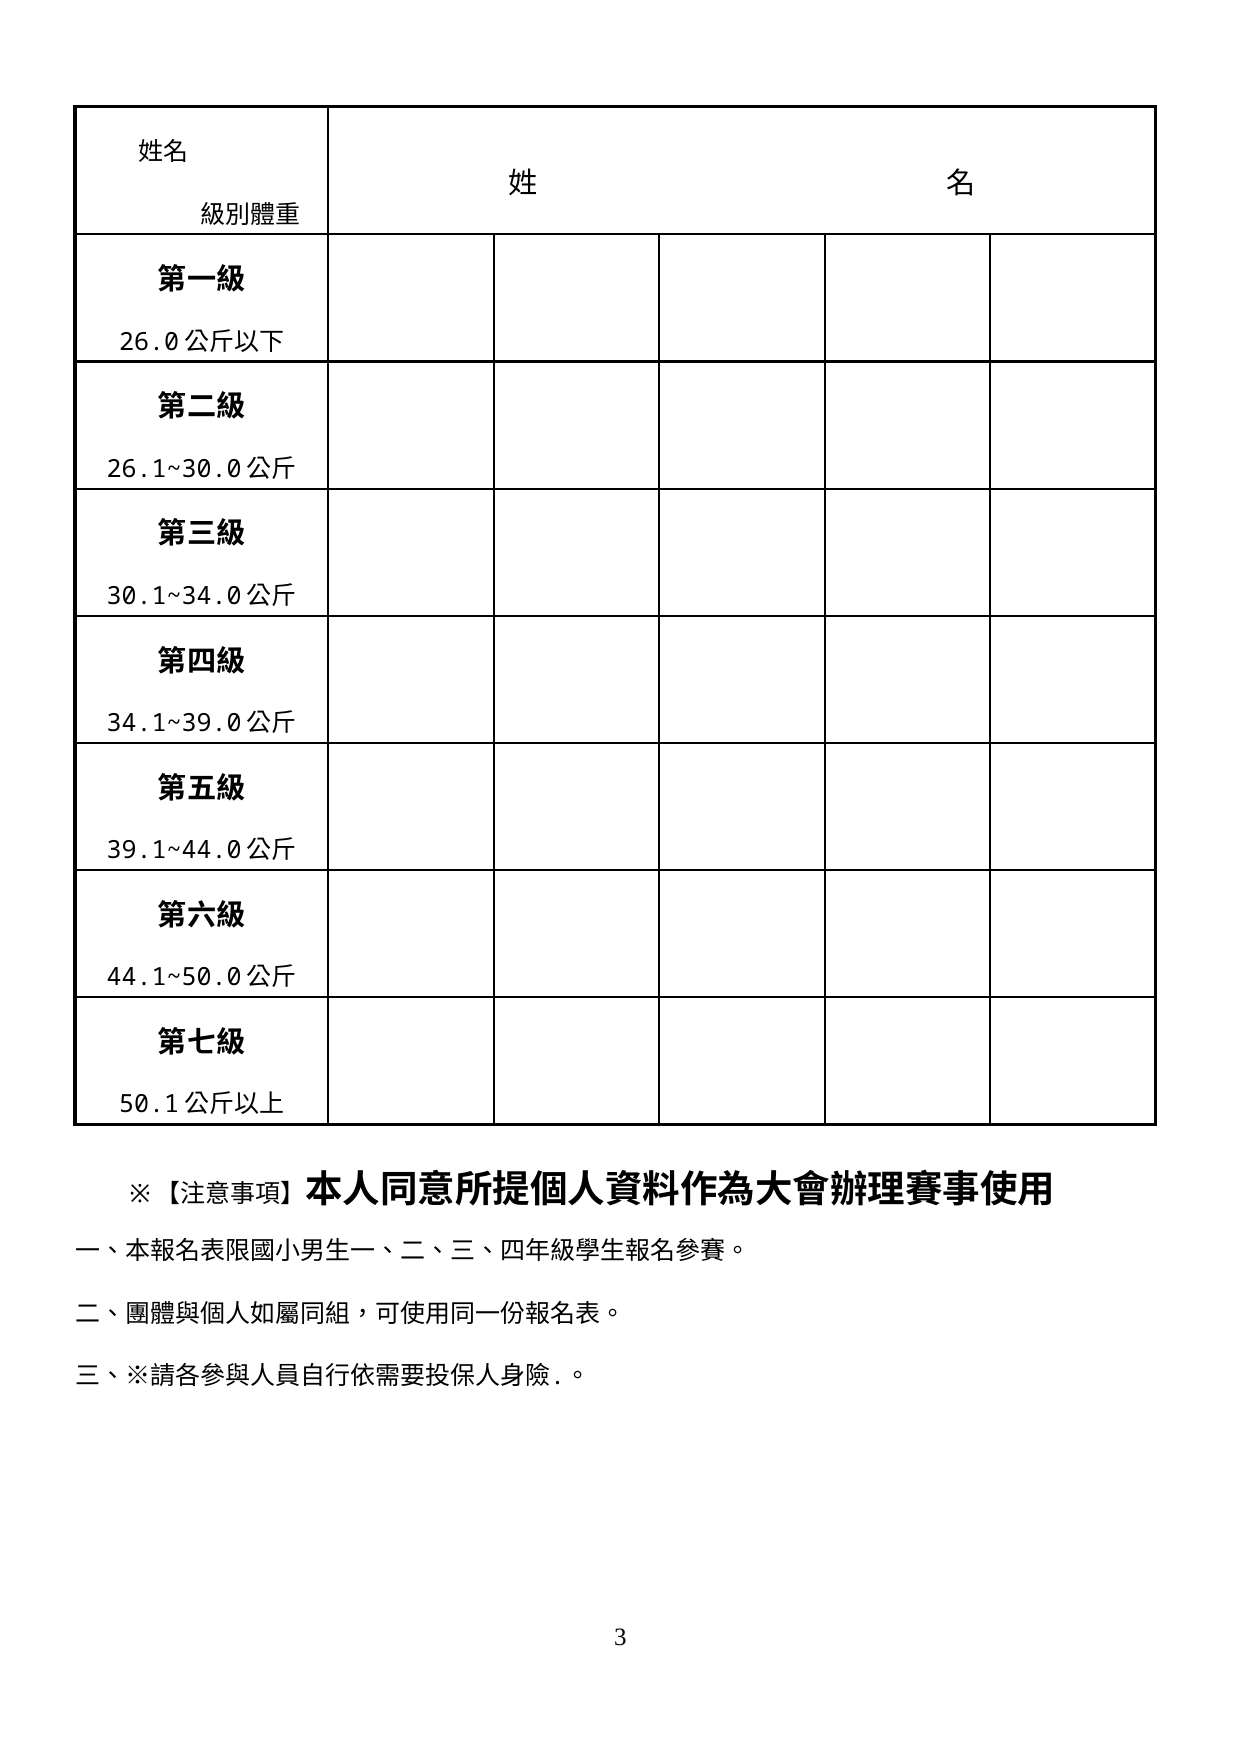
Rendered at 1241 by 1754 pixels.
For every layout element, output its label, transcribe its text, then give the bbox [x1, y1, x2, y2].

table_cell [991, 235, 1154, 360]
table_cell 姓名 級別體重 [77, 108, 327, 233]
table_cell [991, 363, 1154, 487]
table_cell [991, 871, 1154, 996]
table_cell [991, 998, 1154, 1123]
table_cell 第四級 34.1~39.0公斤 [77, 617, 327, 742]
text 二、團體與個人如屬同組，可使用同一份報名表。 [75, 1270, 1165, 1332]
table_cell [826, 871, 989, 996]
table_cell [329, 617, 493, 742]
table_cell [660, 871, 824, 996]
table_cell [660, 744, 824, 869]
table_cell [329, 871, 493, 996]
table_cell [660, 617, 824, 742]
table_cell [495, 235, 658, 360]
table_cell [329, 744, 493, 869]
text ※【注意事項】本人同意所提個人資料作為大會辦理賽事使用 [125, 1145, 1165, 1207]
table_cell [495, 617, 658, 742]
table_cell [329, 998, 493, 1123]
table_cell [660, 490, 824, 614]
table_cell [826, 490, 989, 614]
text 一、本報名表限國小男生一、二、三、四年級學生報名參賽。 [75, 1207, 1165, 1270]
table_cell [495, 744, 658, 869]
table_cell [495, 871, 658, 996]
table_cell 第七級 50.1公斤以上 [77, 998, 327, 1123]
table_cell [991, 490, 1154, 614]
table_cell [660, 363, 824, 487]
table_cell 第一級 26.0公斤以下 [77, 235, 327, 360]
table_cell 第三級 30.1~34.0公斤 [77, 490, 327, 614]
table_cell [329, 363, 493, 487]
table_cell [495, 998, 658, 1123]
table_cell [826, 363, 989, 487]
table_cell [329, 235, 493, 360]
table_cell [826, 617, 989, 742]
table_cell [329, 490, 493, 614]
table_cell [495, 363, 658, 487]
table_cell [660, 998, 824, 1123]
table_cell [660, 235, 824, 360]
table_cell 第六級 44.1~50.0公斤 [77, 871, 327, 996]
table_cell [991, 744, 1154, 869]
text 三、※請各參與人員自行依需要投保人身險.。 [75, 1332, 1165, 1395]
table_cell [495, 490, 658, 614]
table_cell [991, 617, 1154, 742]
table_cell 第五級 39.1~44.0公斤 [77, 744, 327, 869]
table_cell 姓 名 [329, 108, 1154, 233]
table_cell 第二級 26.1~30.0公斤 [77, 363, 327, 487]
table_cell [826, 235, 989, 360]
table_cell [826, 744, 989, 869]
table_cell [826, 998, 989, 1123]
